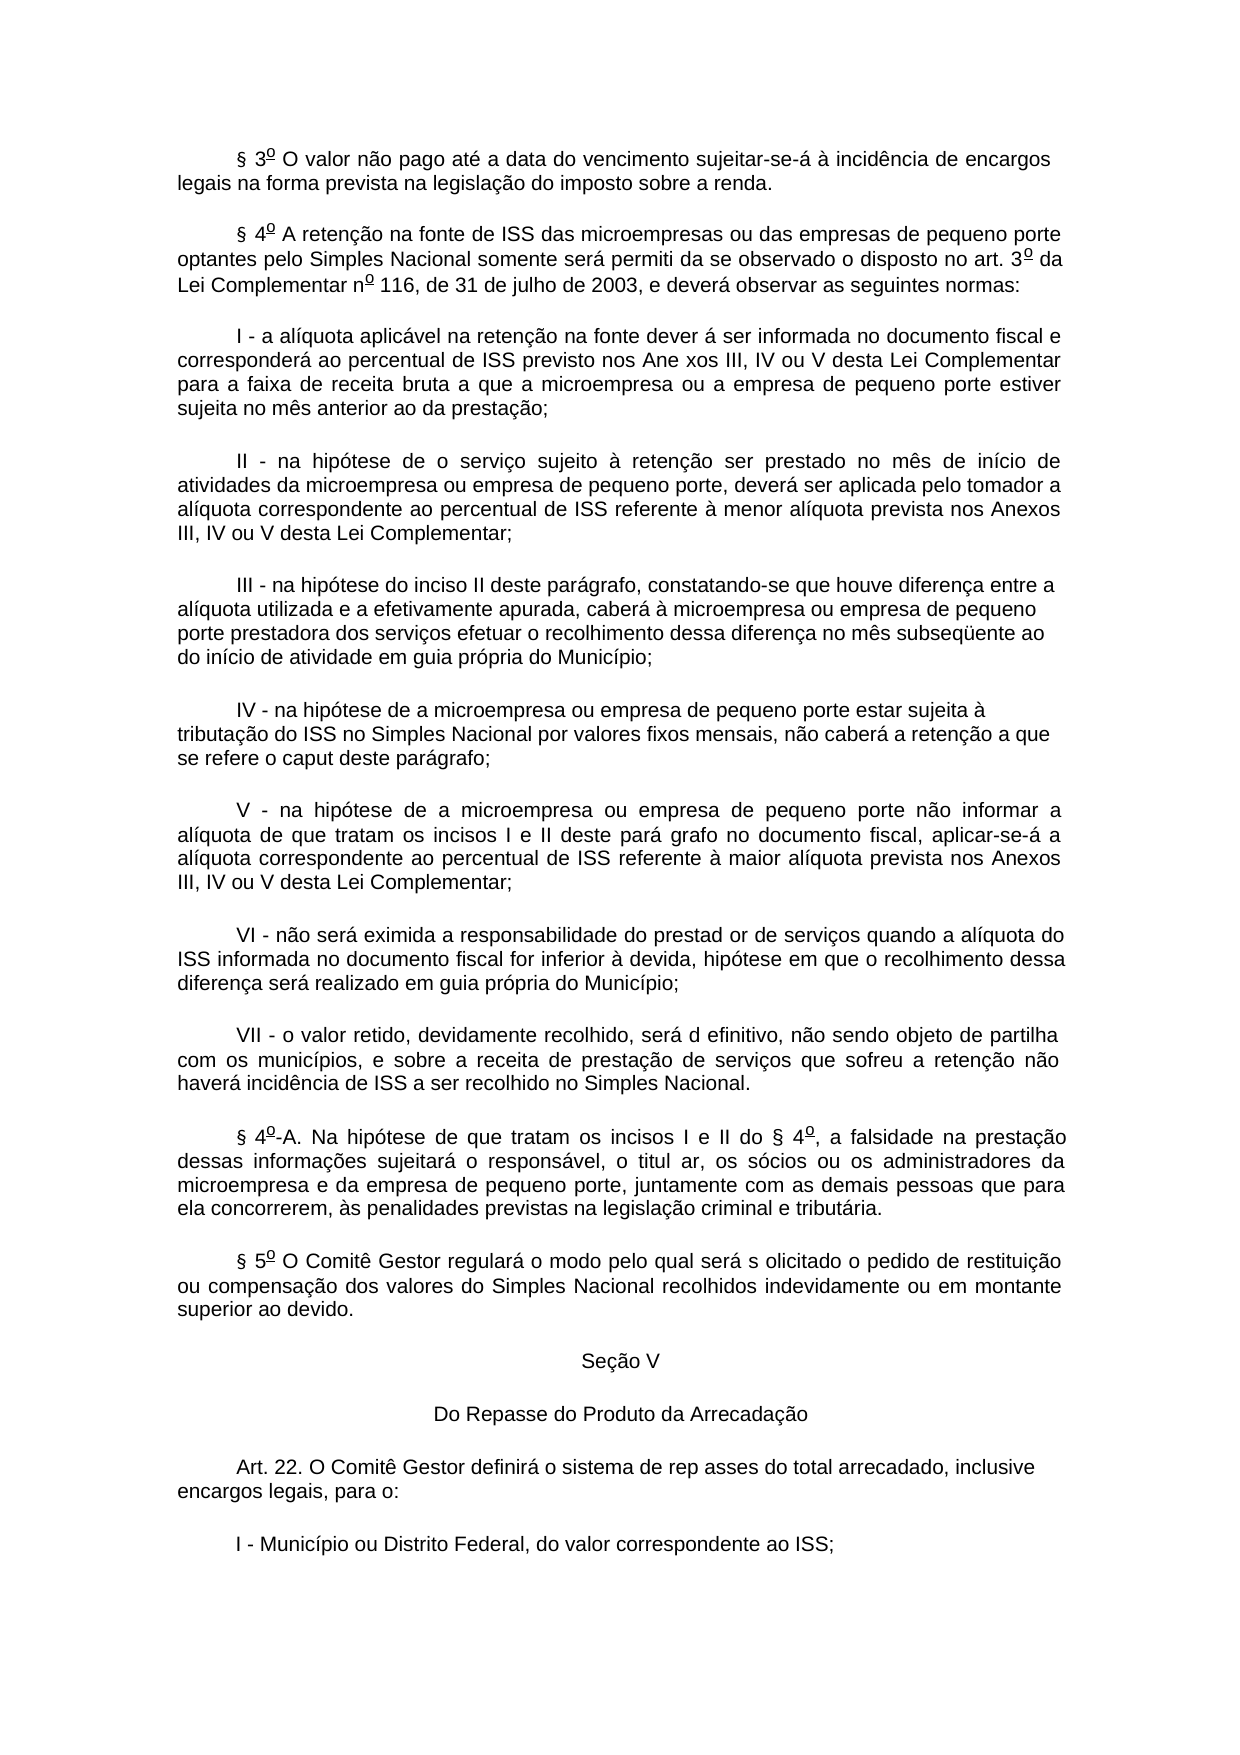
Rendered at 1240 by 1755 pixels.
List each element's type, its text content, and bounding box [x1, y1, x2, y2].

text I - a alíquota aplicável na retenção na fonte dever á ser informada no documento fiscal e corresponderá ao percentual de ISS previsto nos Ane xos III, IV ou V desta Lei Complementar para a faixa de receita bruta a que a microempresa ou a empresa de pequeno porte estiver sujeita no mês anterior ao da prestação; [177, 325, 1062, 420]
text VI - não será eximida a responsabilidade do prestad or de serviços quando a alíquota do ISS informada no documento fiscal for inferior à devida, hipótese em que o recolhimento dessa diferença será realizado em guia própria do Município; [177, 923, 1067, 994]
list 3o O valor não pago até a data do vencimento sujeitar-se-á à incidência de encargos legais na forma prevista na legislação do imposto sobre a renda. [177, 144, 1052, 195]
list 5o O Comitê Gestor regulará o modo pelo qual será s olicitado o pedido de restituição ou compensação dos valores do Simples Nacional recolhidos indevidamente ou em montante superior ao devido. [177, 1246, 1062, 1320]
text VII - o valor retido, devidamente recolhido, será d efinitivo, não sendo objeto de partilha com os municípios, e sobre a receita de prestação de serviços que sofreu a retenção não haverá incidência de ISS a ser recolhido no Simples Nacional. [177, 1024, 1060, 1095]
text I - Município ou Distrito Federal, do valor correspondente ao ISS; [235, 1532, 835, 1556]
text V - na hipótese de a microempresa ou empresa de pequeno porte não informar a alíquota de que tratam os incisos I e II deste pará grafo no documento fiscal, aplicar-se-á a alíquota correspondente ao percentual de ISS referente à maior alíquota prevista nos Anexos III, IV ou V desta Lei Complementar; [177, 799, 1062, 894]
list 4o A retenção na fonte de ISS das microempresas ou das empresas de pequeno porte optantes pelo Simples Nacional somente será permiti da se observado o disposto no art. 3o da Lei Complementar no 116, de 31 de julho de 2003, e deverá observar as seguintes normas: [177, 221, 1062, 298]
text IV - na hipótese de a microempresa ou empresa de pequeno porte estar sujeita à tributação do ISS no Simples Nacional por valores fixos mensais, não caberá a retenção a que se refere o caput deste parágrafo; [177, 698, 1062, 769]
text Seção V [581, 1350, 1067, 1373]
list 4o-A. Na hipótese de que tratam os incisos I e II do § 4o, a falsidade na prestação dessas informações sujeitará o responsável, o titul ar, os sócios ou os administradores da microempresa e da empresa de pequeno porte, juntamente com as demais pessoas que para ela concorrerem, às penalidades previstas na legislação criminal e tributária. [177, 1121, 1067, 1220]
text Do Repasse do Produto da Arrecadação [433, 1403, 1067, 1426]
text II - na hipótese de o serviço sujeito à retenção ser prestado no mês de início de atividades da microempresa ou empresa de pequeno porte, deverá ser aplicada pelo tomador a alíquota correspondente ao percentual de ISS referente à menor alíquota prevista nos Anexos III, IV ou V desta Lei Complementar; [177, 449, 1062, 544]
text Art. 22. O Comitê Gestor definirá o sistema de rep asses do total arrecadado, inclusive encargos legais, para o: [177, 1456, 1062, 1503]
text III - na hipótese do inciso II deste parágrafo, constatando-se que houve diferença entre a alíquota utilizada e a efetivamente apurada, caberá à microempresa ou empresa de pequeno porte prestadora dos serviços efetuar o recolhimento dessa diferença no mês subseqüente ao do início de atividade em guia própria do Município; [177, 574, 1067, 669]
